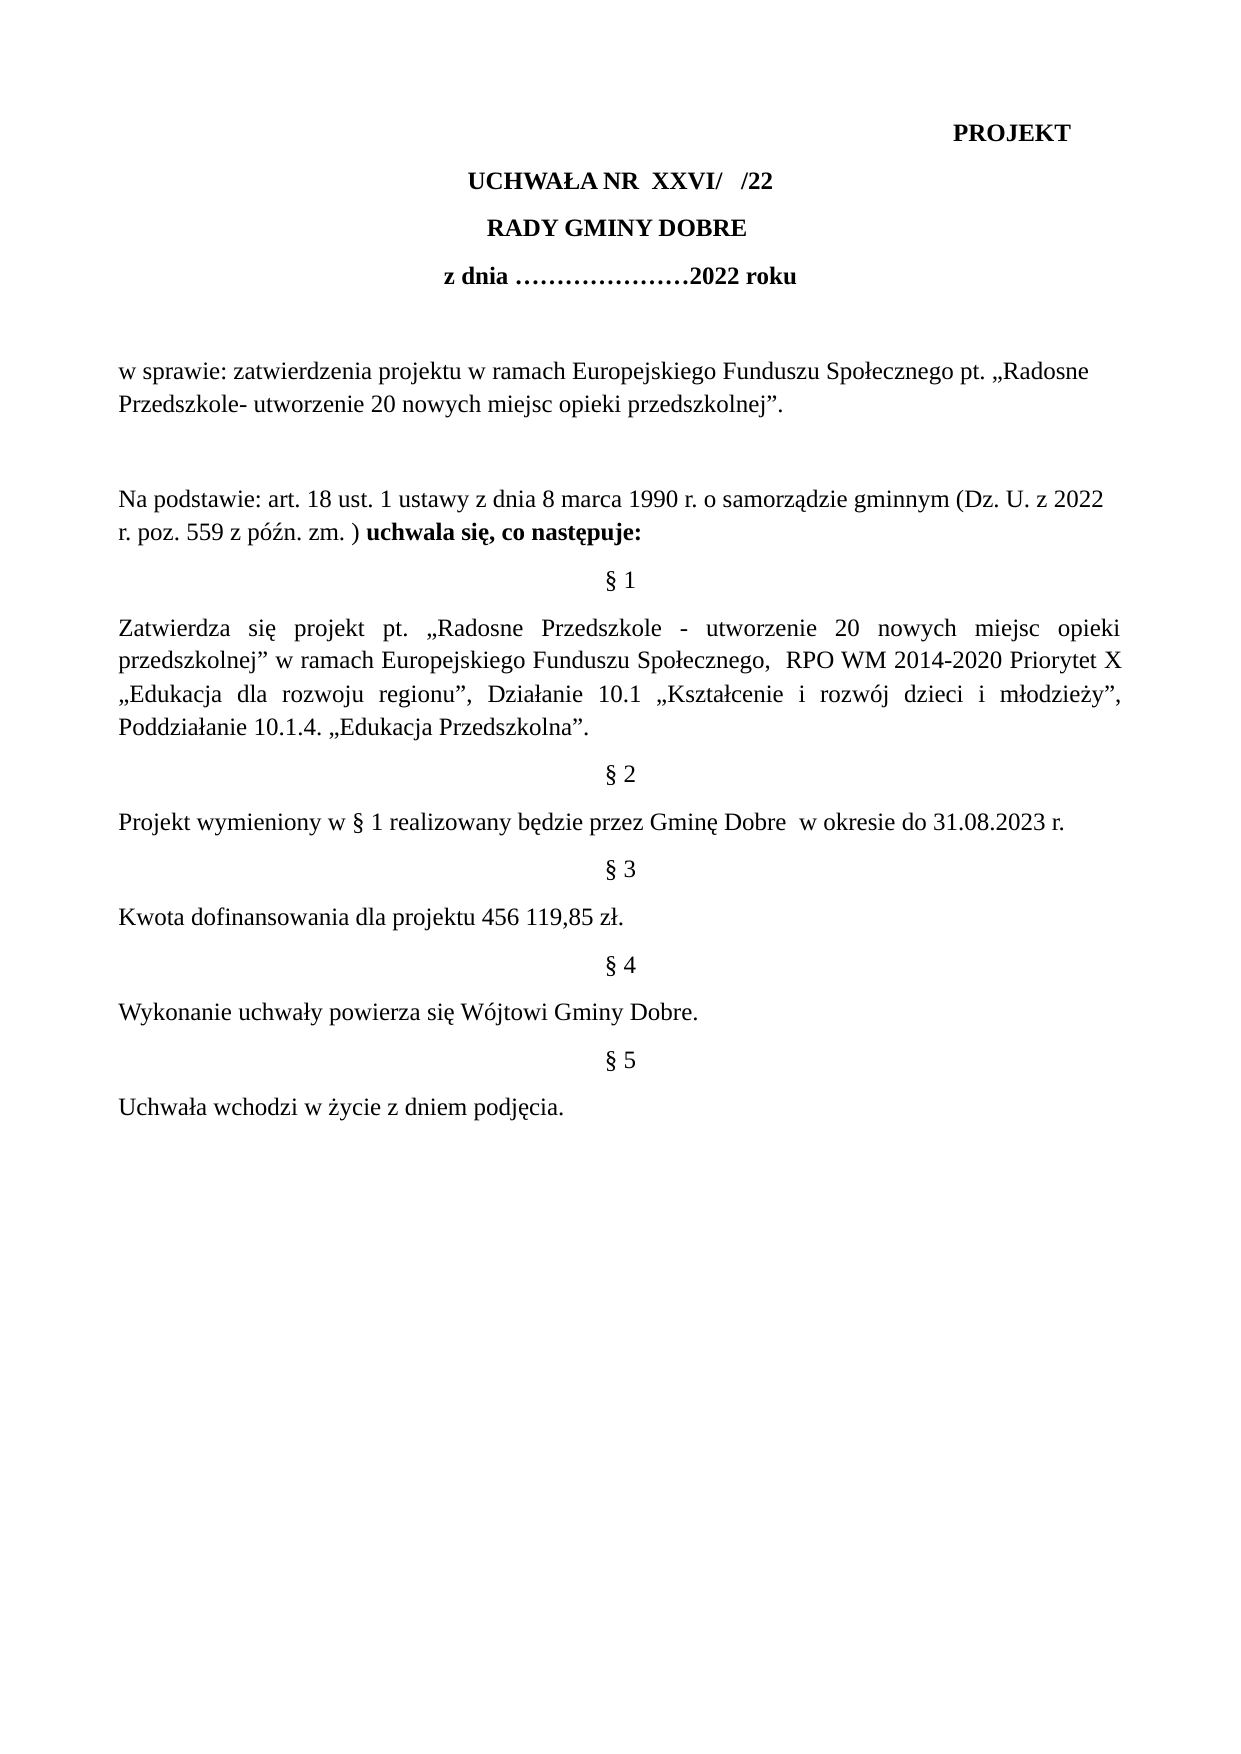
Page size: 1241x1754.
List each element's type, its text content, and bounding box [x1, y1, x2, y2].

text § 3 [118, 854, 1122, 883]
text PROJEKT [118, 118, 1122, 147]
text Projekt wymieniony w § 1 realizowany będzie przez Gminę Dobre w okresie do 31.08.2023 r. [118, 807, 1122, 836]
text Na podstawie: art. 18 ust. 1 ustawy z dnia 8 marca 1990 r. o samorządzie gminnym (Dz. U. z 2022 r. poz. 559 z późn. zm. ) uchwala się, co następuje: [118, 484, 1122, 546]
text § 2 [118, 759, 1122, 788]
text RADY GMINY DOBRE [118, 213, 1122, 242]
text w sprawie: zatwierdzenia projektu w ramach Europejskiego Funduszu Społecznego pt. „Radosne Przedszkole- utworzenie 20 nowych miejsc opieki przedszkolnej”. [118, 356, 1122, 418]
text Uchwała wchodzi w życie z dniem podjęcia. [118, 1092, 1122, 1121]
text § 1 [118, 565, 1122, 594]
text UCHWAŁA NR XXVI/ /22 [118, 166, 1122, 194]
text Kwota dofinansowania dla projektu 456 119,85 zł. [118, 902, 1122, 931]
text § 5 [118, 1045, 1122, 1074]
text z dnia …………………2022 roku [118, 261, 1122, 290]
text Zatwierdza się projekt pt. „Radosne Przedszkole - utworzenie 20 nowych miejsc opieki przedszkolnej” w ramach Europejskiego Funduszu Społecznego, RPO WM 2014-2020 Priorytet X „Edukacja dla rozwoju regionu”, Działanie 10.1 „Kształcenie i rozwój dzieci i młodzieży”, Poddziałanie 10.1.4. „Edukacja Przedszkolna”. [118, 613, 1122, 740]
text § 4 [118, 950, 1122, 978]
text Wykonanie uchwały powierza się Wójtowi Gminy Dobre. [118, 997, 1122, 1026]
